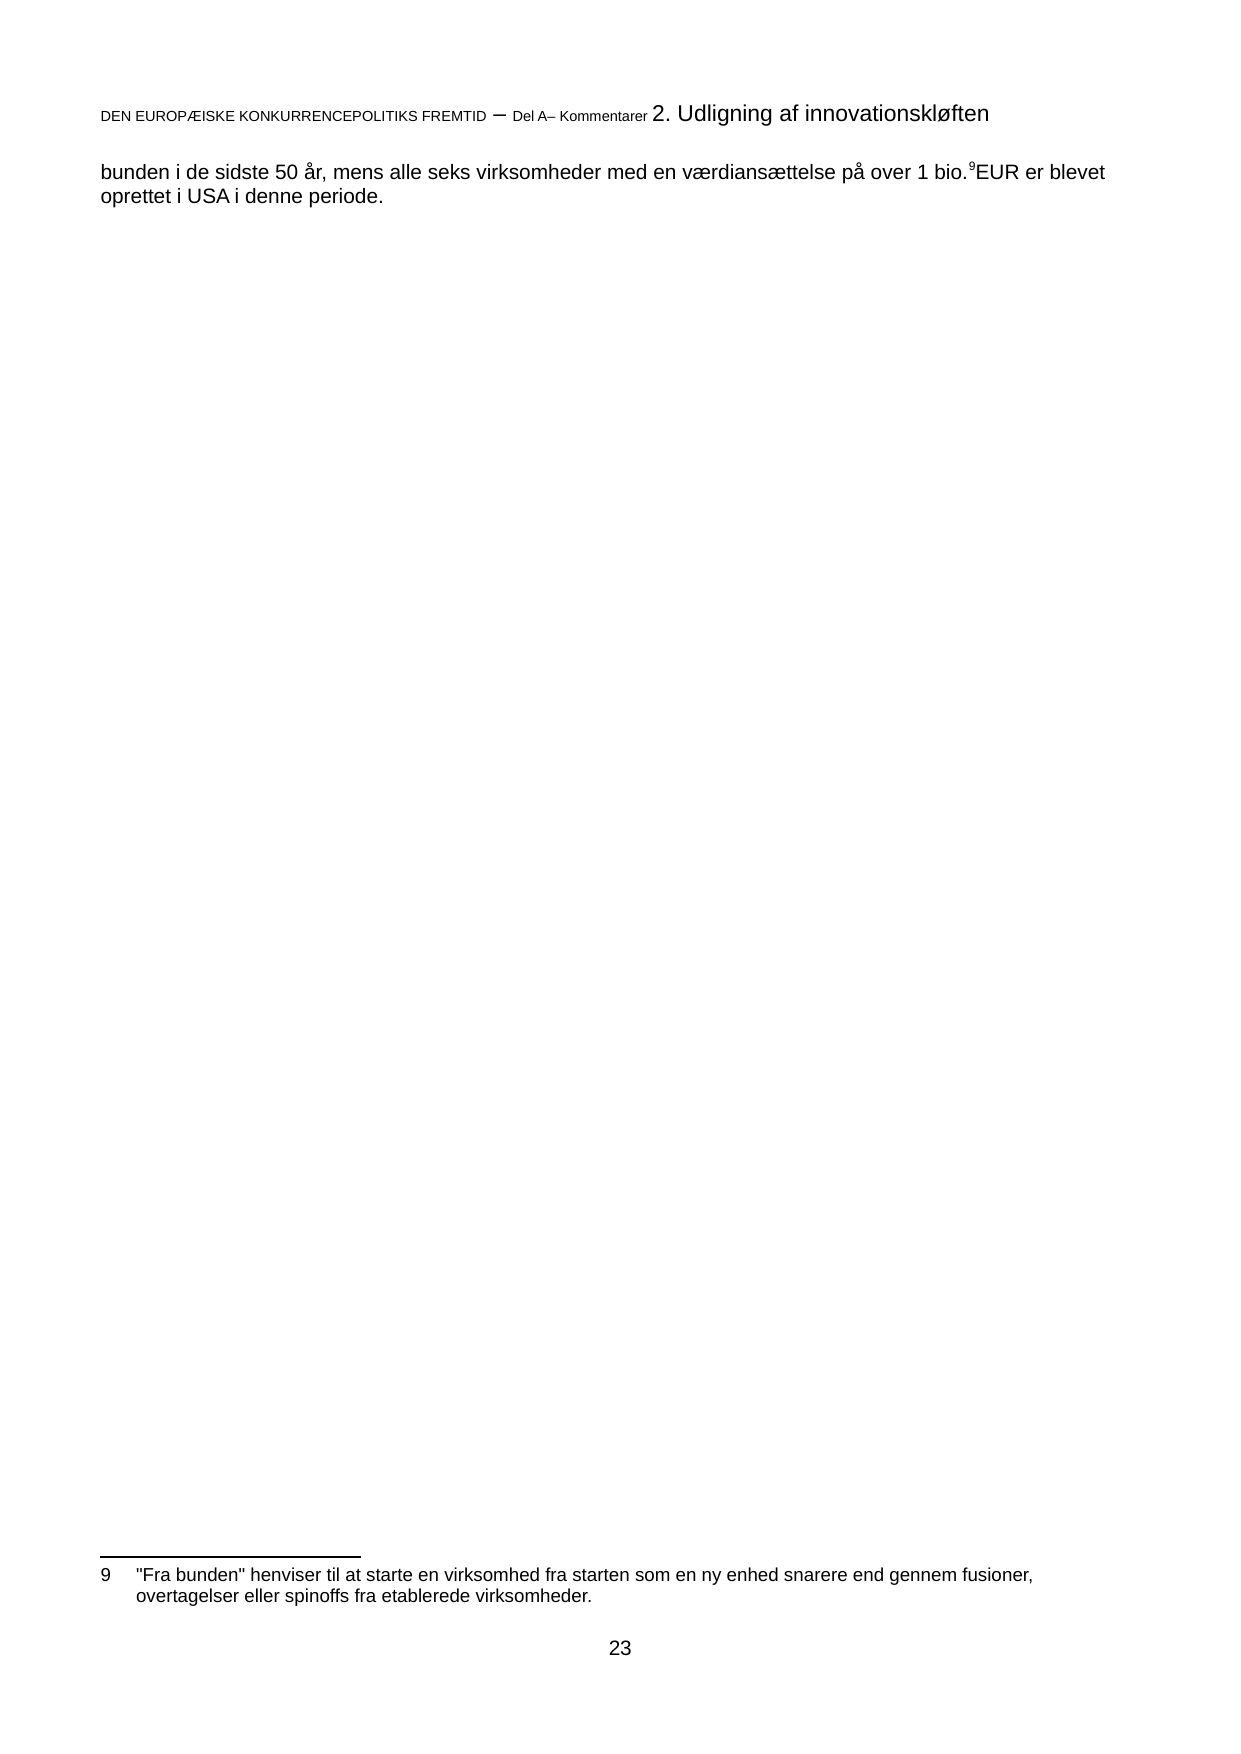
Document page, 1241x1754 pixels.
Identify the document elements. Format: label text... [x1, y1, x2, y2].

text "Fra bunden" henviser til at starte en virksomhed fra starten som en ny enhed snarere end gennem fusioner, overtagelser eller spinoffs fra etablerede virksomheder. [100, 1563, 1140, 1606]
text bunden i de sidste 50 år, mens alle seks virksomheder med en værdiansættelse på over 1 bio.EUR er blevet oprettet i USA i denne periode. [100, 159, 1140, 207]
